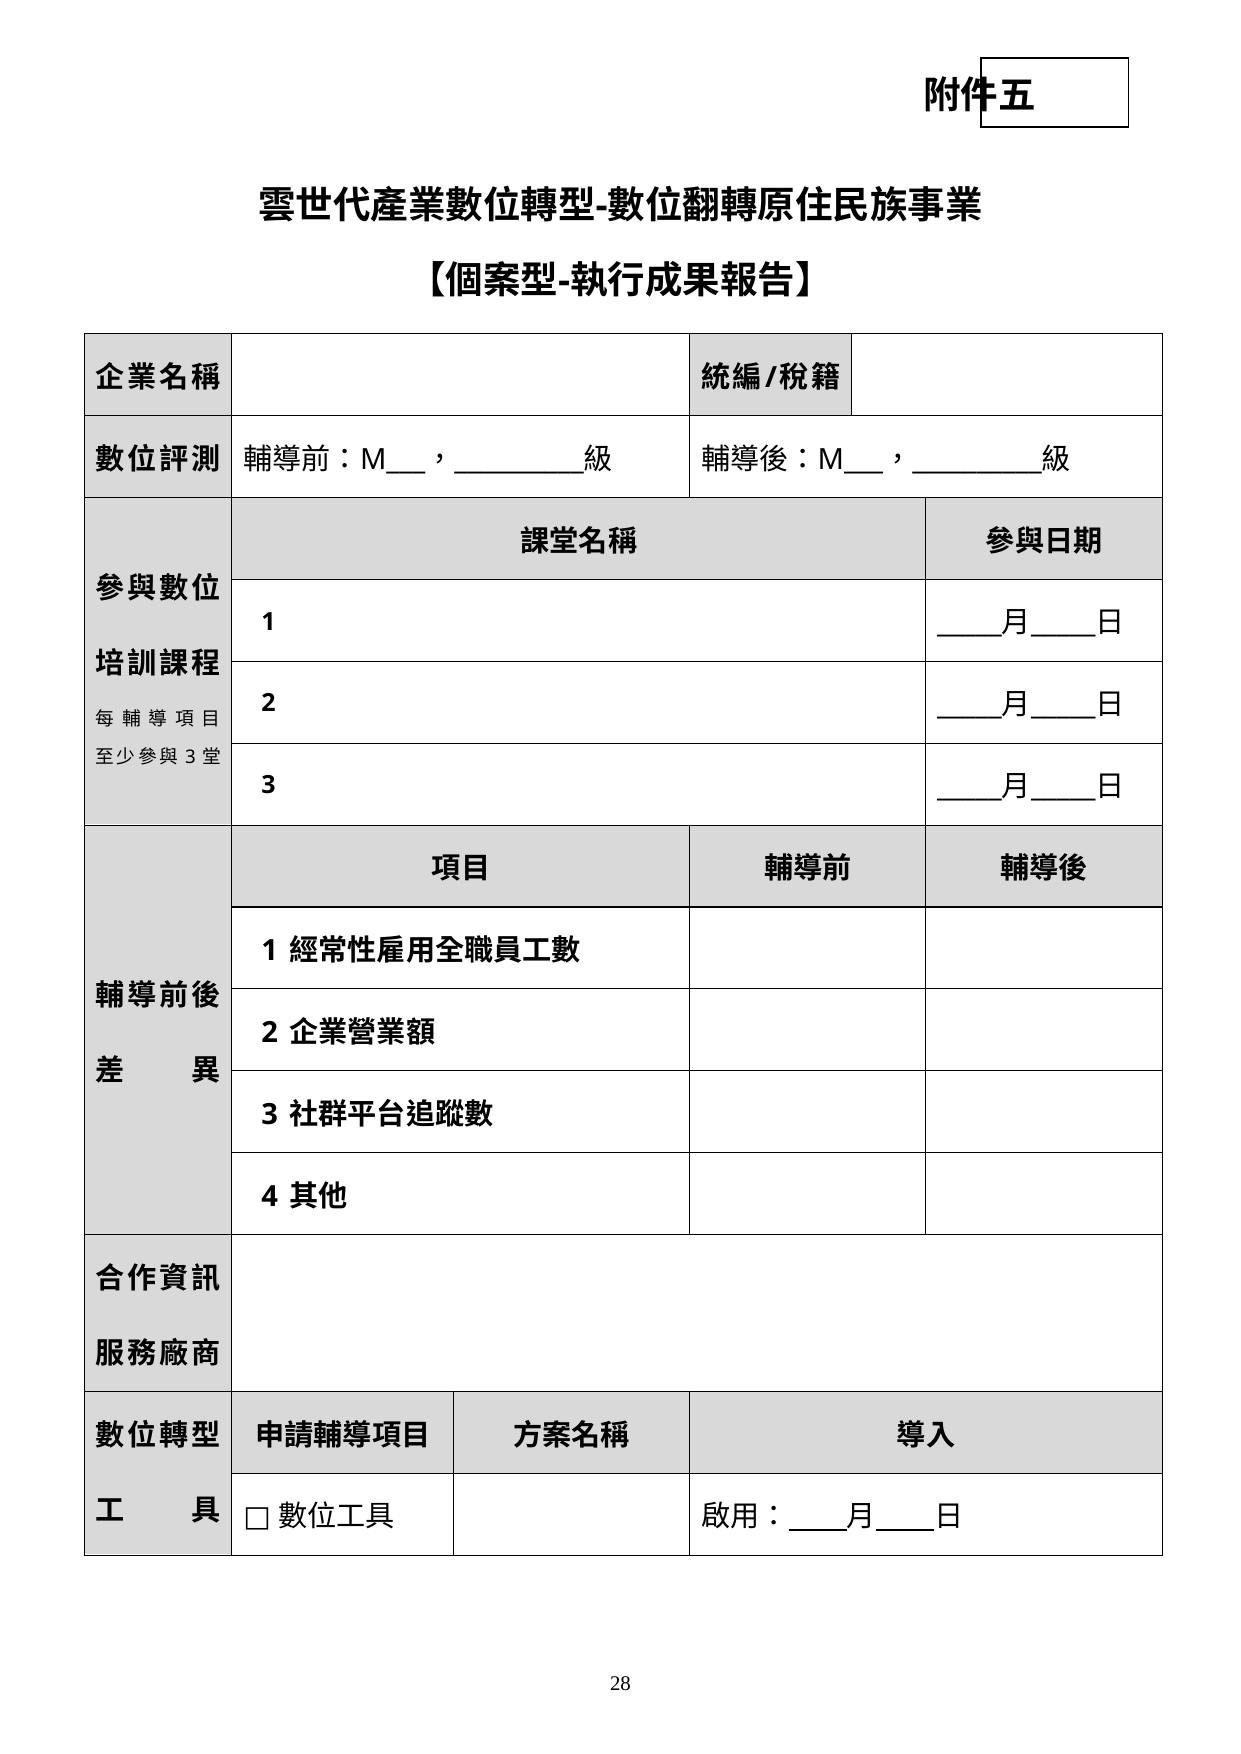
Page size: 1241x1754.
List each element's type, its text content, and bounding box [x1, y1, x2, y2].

table_cell 輔導後 [926, 826, 1162, 906]
table_cell 啟用： 月 日 [690, 1474, 1162, 1554]
table_cell 輔導前後差異 [85, 826, 231, 1234]
table_header [852, 334, 1162, 415]
table_cell 導入 [690, 1392, 1162, 1473]
table_cell 項目 [232, 826, 689, 906]
table_cell 其他 [232, 1153, 689, 1234]
table_header [232, 334, 689, 415]
table_cell □ 數位工具 [232, 1474, 453, 1554]
table_cell _____月_____日 [926, 662, 1162, 743]
table_cell [454, 1474, 689, 1554]
text 附件五 [996, 65, 1114, 120]
table_cell 經常性雇用全職員工數 [232, 908, 689, 988]
table_cell [926, 908, 1162, 988]
table_header 統編/稅籍 [690, 334, 851, 415]
table_cell [232, 1235, 1162, 1391]
table_cell [690, 1153, 925, 1234]
table_cell 輔導前 [690, 826, 925, 906]
table_cell [926, 989, 1162, 1070]
table_cell [232, 580, 925, 661]
table_cell 方案名稱 [454, 1392, 689, 1473]
table_cell [690, 908, 925, 988]
text 雲世代產業數位轉型-數位翻轉原住民族事業 [187, 164, 1053, 239]
table_cell _____月_____日 [926, 580, 1162, 661]
text 【個案型-執行成果報告】 [187, 239, 1053, 314]
table_cell 數位評測 [85, 416, 231, 497]
table_cell 參與日期 [926, 498, 1162, 579]
table_cell [690, 989, 925, 1070]
table_cell 合作資訊服務廠商 [85, 1235, 231, 1391]
table_cell [690, 1071, 925, 1152]
table_cell 課堂名稱 [232, 498, 925, 579]
table_cell 輔導後：M___，__________級 [690, 416, 1162, 497]
table_cell 參與數位培訓課程 每輔導項目 至少參與3堂 [85, 498, 231, 824]
table_cell 社群平台追蹤數 [232, 1071, 689, 1152]
table_cell 企業營業額 [232, 989, 689, 1070]
table_cell 數位轉型工具 [85, 1392, 231, 1554]
table_cell [232, 744, 925, 824]
table_cell 申請輔導項目 [232, 1392, 453, 1473]
table_header 企業名稱 [85, 334, 231, 415]
table_cell _____月_____日 [926, 744, 1162, 824]
table_cell [926, 1071, 1162, 1152]
table_cell [232, 662, 925, 743]
table_cell 輔導前：M___，__________級 [232, 416, 689, 497]
table_cell [926, 1153, 1162, 1234]
